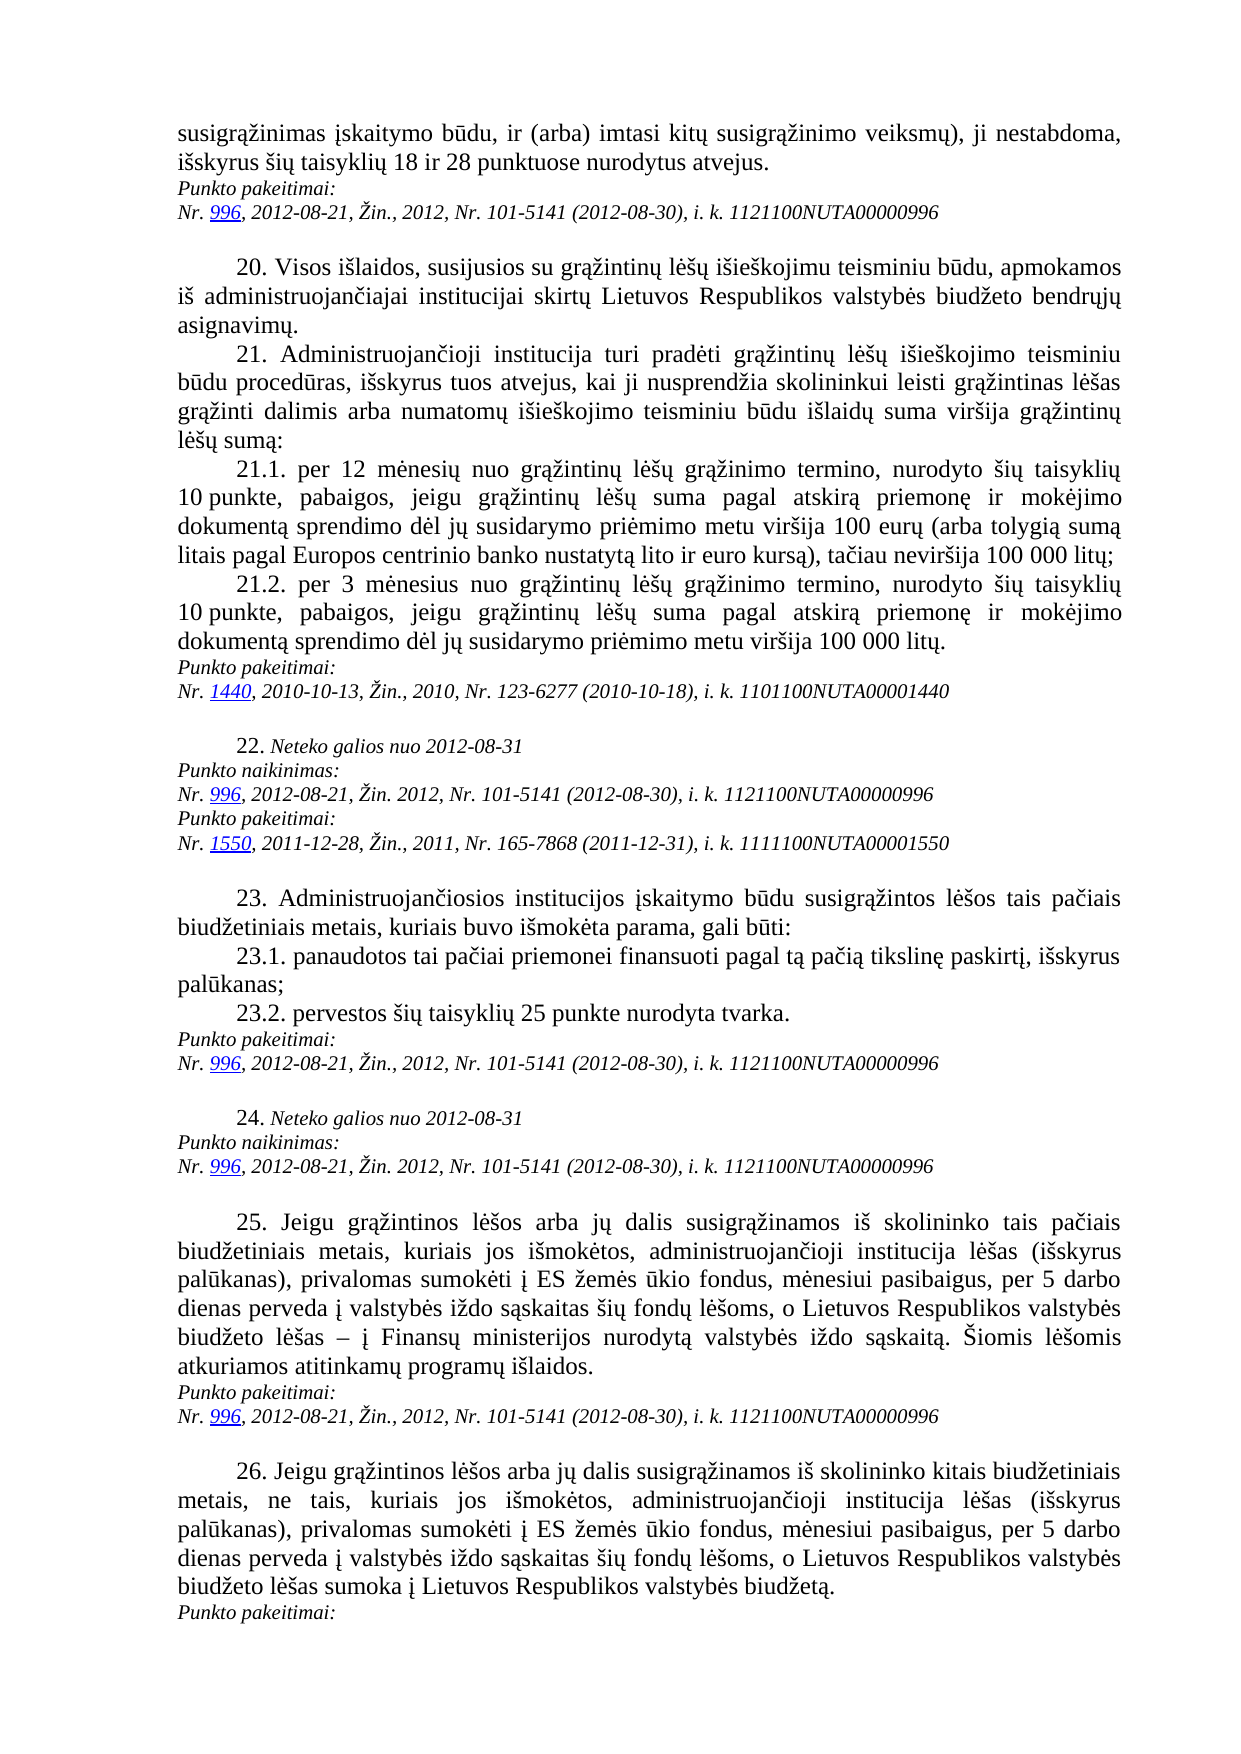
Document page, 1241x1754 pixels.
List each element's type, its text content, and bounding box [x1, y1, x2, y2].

text Punkto pakeitimai: [177, 176, 1122, 200]
text Nr. 996, 2012-08-21, Žin., 2012, Nr. 101-5141 (2012-08-30), i. k. 1121100NUTA00000996 [177, 1404, 1122, 1428]
text Punkto pakeitimai: [177, 806, 1122, 830]
text Nr. 996, 2012-08-21, Žin., 2012, Nr. 101-5141 (2012-08-30), i. k. 1121100NUTA00000996 [177, 200, 1122, 224]
text 26. Jeigu grąžintinos lėšos arba jų dalis susigrąžinamos iš skolininko kitais biudžetiniais metais, ne tais, kuriais jos išmokėtos, administruojančioji institucija lėšas (išskyrus palūkanas), privalomas sumokėti į ES žemės ūkio fondus, mėnesiui pasibaigus, per 5 darbo dienas perveda į valstybės iždo sąskaitas šių fondų lėšoms, o Lietuvos Respublikos valstybės biudžeto lėšas sumoka į Lietuvos Respublikos valstybės biudžetą. [177, 1456, 1122, 1600]
text Punkto pakeitimai: [177, 1379, 1122, 1404]
text Punkto pakeitimai: [177, 1600, 1122, 1624]
text Nr. 996, 2012-08-21, Žin., 2012, Nr. 101-5141 (2012-08-30), i. k. 1121100NUTA00000996 [177, 1051, 1122, 1075]
text 24. Neteko galios nuo 2012-08-31 [177, 1104, 1122, 1130]
text 21. Administruojančioji institucija turi pradėti grąžintinų lėšų išieškojimo teisminiu būdu procedūras, išskyrus tuos atvejus, kai ji nusprendžia skolininkui leisti grąžintinas lėšas grąžinti dalimis arba numatomų išieškojimo teisminiu būdu išlaidų suma viršija grąžintinų lėšų sumą: [177, 339, 1122, 454]
text 21.1. per 12 mėnesių nuo grąžintinų lėšų grąžinimo termino, nurodyto šių taisyklių 10 punkte, pabaigos, jeigu grąžintinų lėšų suma pagal atskirą priemonę ir mokėjimo dokumentą sprendimo dėl jų susidarymo priėmimo metu viršija 100 eurų (arba tolygią sumą litais pagal Europos centrinio banko nustatytą lito ir euro kursą), tačiau neviršija 100 000 litų; [177, 454, 1122, 569]
text 21.2. per 3 mėnesius nuo grąžintinų lėšų grąžinimo termino, nurodyto šių taisyklių 10 punkte, pabaigos, jeigu grąžintinų lėšų suma pagal atskirą priemonę ir mokėjimo dokumentą sprendimo dėl jų susidarymo priėmimo metu viršija 100 000 litų. [177, 569, 1122, 655]
text 23. Administruojančiosios institucijos įskaitymo būdu susigrąžintos lėšos tais pačiais biudžetiniais metais, kuriais buvo išmokėta parama, gali būti: [177, 883, 1122, 941]
text 23.1. panaudotos tai pačiai priemonei finansuoti pagal tą pačią tikslinę paskirtį, išskyrus palūkanas; [177, 941, 1122, 998]
text 25. Jeigu grąžintinos lėšos arba jų dalis susigrąžinamos iš skolininko tais pačiais biudžetiniais metais, kuriais jos išmokėtos, administruojančioji institucija lėšas (išskyrus palūkanas), privalomas sumokėti į ES žemės ūkio fondus, mėnesiui pasibaigus, per 5 darbo dienas perveda į valstybės iždo sąskaitas šių fondų lėšoms, o Lietuvos Respublikos valstybės biudžeto lėšas – į Finansų ministerijos nurodytą valstybės iždo sąskaitą. Šiomis lėšomis atkuriamos atitinkamų programų išlaidos. [177, 1207, 1122, 1379]
text susigrąžinimas įskaitymo būdu, ir (arba) imtasi kitų susigrąžinimo veiksmų), ji nestabdoma, išskyrus šių taisyklių 18 ir 28 punktuose nurodytus atvejus. [177, 118, 1122, 176]
text Nr. 996, 2012-08-21, Žin. 2012, Nr. 101-5141 (2012-08-30), i. k. 1121100NUTA00000996 [177, 1154, 1122, 1178]
text Punkto naikinimas: [177, 1130, 1122, 1154]
text Nr. 1550, 2011-12-28, Žin., 2011, Nr. 165-7868 (2011-12-31), i. k. 1111100NUTA00001550 [177, 830, 1122, 854]
text Punkto naikinimas: [177, 758, 1122, 782]
text Punkto pakeitimai: [177, 1027, 1122, 1051]
text 22. Neteko galios nuo 2012-08-31 [177, 732, 1122, 758]
text 23.2. pervestos šių taisyklių 25 punkte nurodyta tvarka. [177, 998, 1122, 1027]
text Punkto pakeitimai: [177, 655, 1122, 679]
text 20. Visos išlaidos, susijusios su grąžintinų lėšų išieškojimu teisminiu būdu, apmokamos iš administruojančiajai institucijai skirtų Lietuvos Respublikos valstybės biudžeto bendrųjų asignavimų. [177, 252, 1122, 339]
text Nr. 996, 2012-08-21, Žin. 2012, Nr. 101-5141 (2012-08-30), i. k. 1121100NUTA00000996 [177, 782, 1122, 806]
text Nr. 1440, 2010-10-13, Žin., 2010, Nr. 123-6277 (2010-10-18), i. k. 1101100NUTA00001440 [177, 679, 1122, 703]
